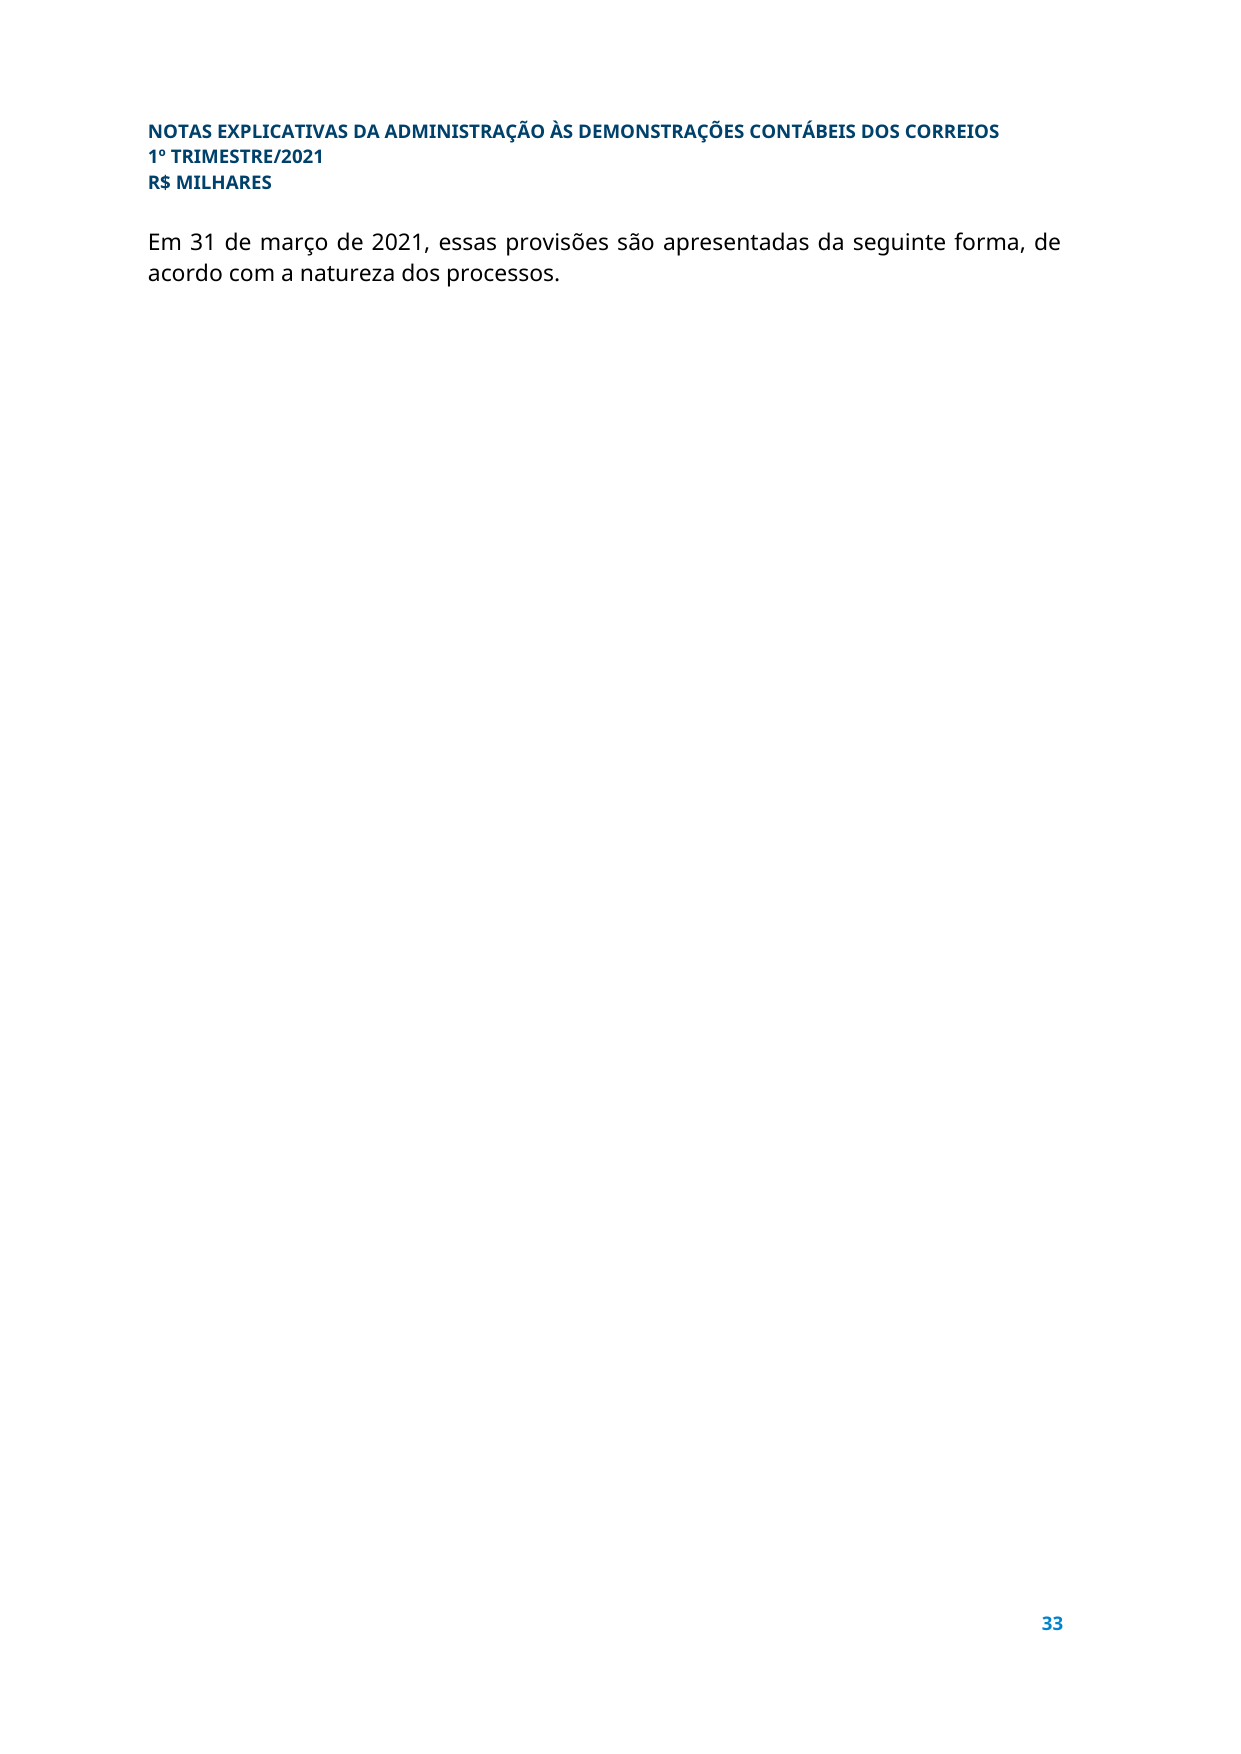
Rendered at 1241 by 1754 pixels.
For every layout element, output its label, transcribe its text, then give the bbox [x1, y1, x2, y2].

text Em 31 de março de 2021, essas provisões são apresentadas da seguinte forma, de acordo com a natureza dos processos. [148, 226, 1063, 288]
